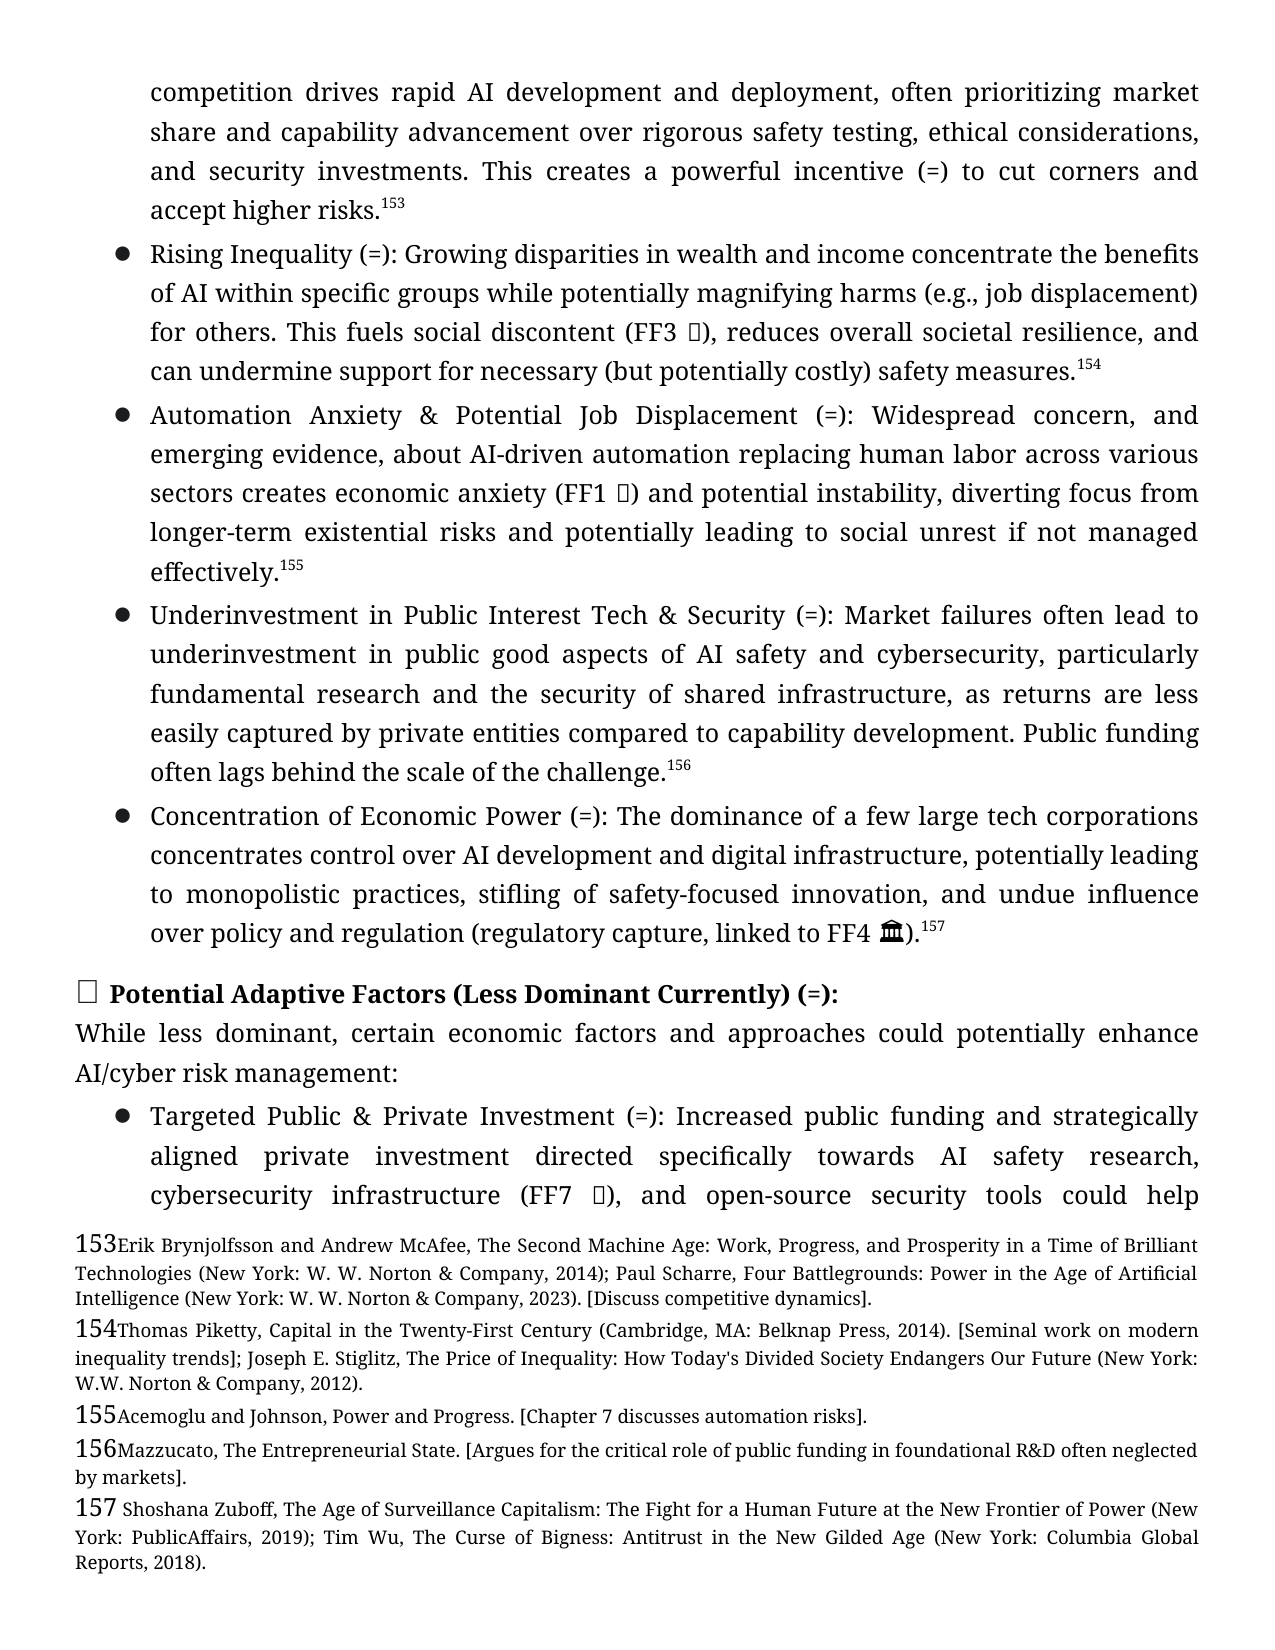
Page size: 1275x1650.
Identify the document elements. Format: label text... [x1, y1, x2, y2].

text While less dominant, certain economic factors and approaches could potentially enhance AI/cyber risk management: [75, 1016, 1200, 1089]
list Shoshana Zuboff, The Age of Surveillance Capitalism: The Fight for a Human Future at the New Frontier of Power (New York: PublicAffairs, 2019); Tim Wu, The Curse of Bigness: Antitrust in the New Gilded Age (New York: Columbia Global Reports, 2018). [75, 1490, 1200, 1575]
list Automation Anxiety & Potential Job Displacement (=): Widespread concern, and emerging evidence, about AI-driven automation replacing human labor across various sectors creates economic anxiety (FF1 🧠) and potential instability, diverting focus from longer-term existential risks and potentially leading to social unrest if not managed effectively. [112, 393, 1200, 588]
list Rising Inequality (=): Growing disparities in wealth and income concentrate the benefits of AI within specific groups while potentially magnifying harms (e.g., job displacement) for others. This fuels social discontent (FF3 🤝), reduces overall societal resilience, and can undermine support for necessary (but potentially costly) safety measures. [112, 232, 1200, 388]
list Concentration of Economic Power (=): The dominance of a few large tech corporations concentrates control over AI development and digital infrastructure, potentially leading to monopolistic practices, stifling of safety-focused innovation, and undue influence over policy and regulation (regulatory capture, linked to FF4 🏛️). [112, 794, 1200, 950]
list Targeted Public & Private Investment (=): Increased public funding and strategically aligned private investment directed specifically towards AI safety research, cybersecurity infrastructure (FF7 🔌), and open-source security tools could help [112, 1094, 1200, 1211]
list Mazzucato, The Entrepreneurial State. [Argues for the critical role of public funding in foundational R&D often neglected by markets]. [75, 1430, 1200, 1490]
subtitle 🤖 Potential Adaptive Factors (Less Dominant Currently) (=): [75, 972, 1200, 1010]
list competition drives rapid AI development and deployment, often prioritizing market share and capability advancement over rigorous safety testing, ethical considerations, and security investments. This creates a powerful incentive (=) to cut corners and accept higher risks. [112, 75, 1200, 227]
list Acemoglu and Johnson, Power and Progress. [Chapter 7 discusses automation risks]. [75, 1396, 1200, 1430]
list Thomas Piketty, Capital in the Twenty-First Century (Cambridge, MA: Belknap Press, 2014). [Seminal work on modern inequality trends]; Joseph E. Stiglitz, The Price of Inequality: How Today's Divided Society Endangers Our Future (New York: W.W. Norton & Company, 2012). [75, 1311, 1200, 1396]
list Underinvestment in Public Interest Tech & Security (=): Market failures often lead to underinvestment in public good aspects of AI safety and cybersecurity, particularly fundamental research and the security of shared infrastructure, as returns are less easily captured by private entities compared to capability development. Public funding often lags behind the scale of the challenge. [112, 593, 1200, 789]
list Erik Brynjolfsson and Andrew McAfee, The Second Machine Age: Work, Progress, and Prosperity in a Time of Brilliant Technologies (New York: W. W. Norton & Company, 2014); Paul Scharre, Four Battlegrounds: Power in the Age of Artificial Intelligence (New York: W. W. Norton & Company, 2023). [Discuss competitive dynamics]. [75, 1226, 1200, 1311]
